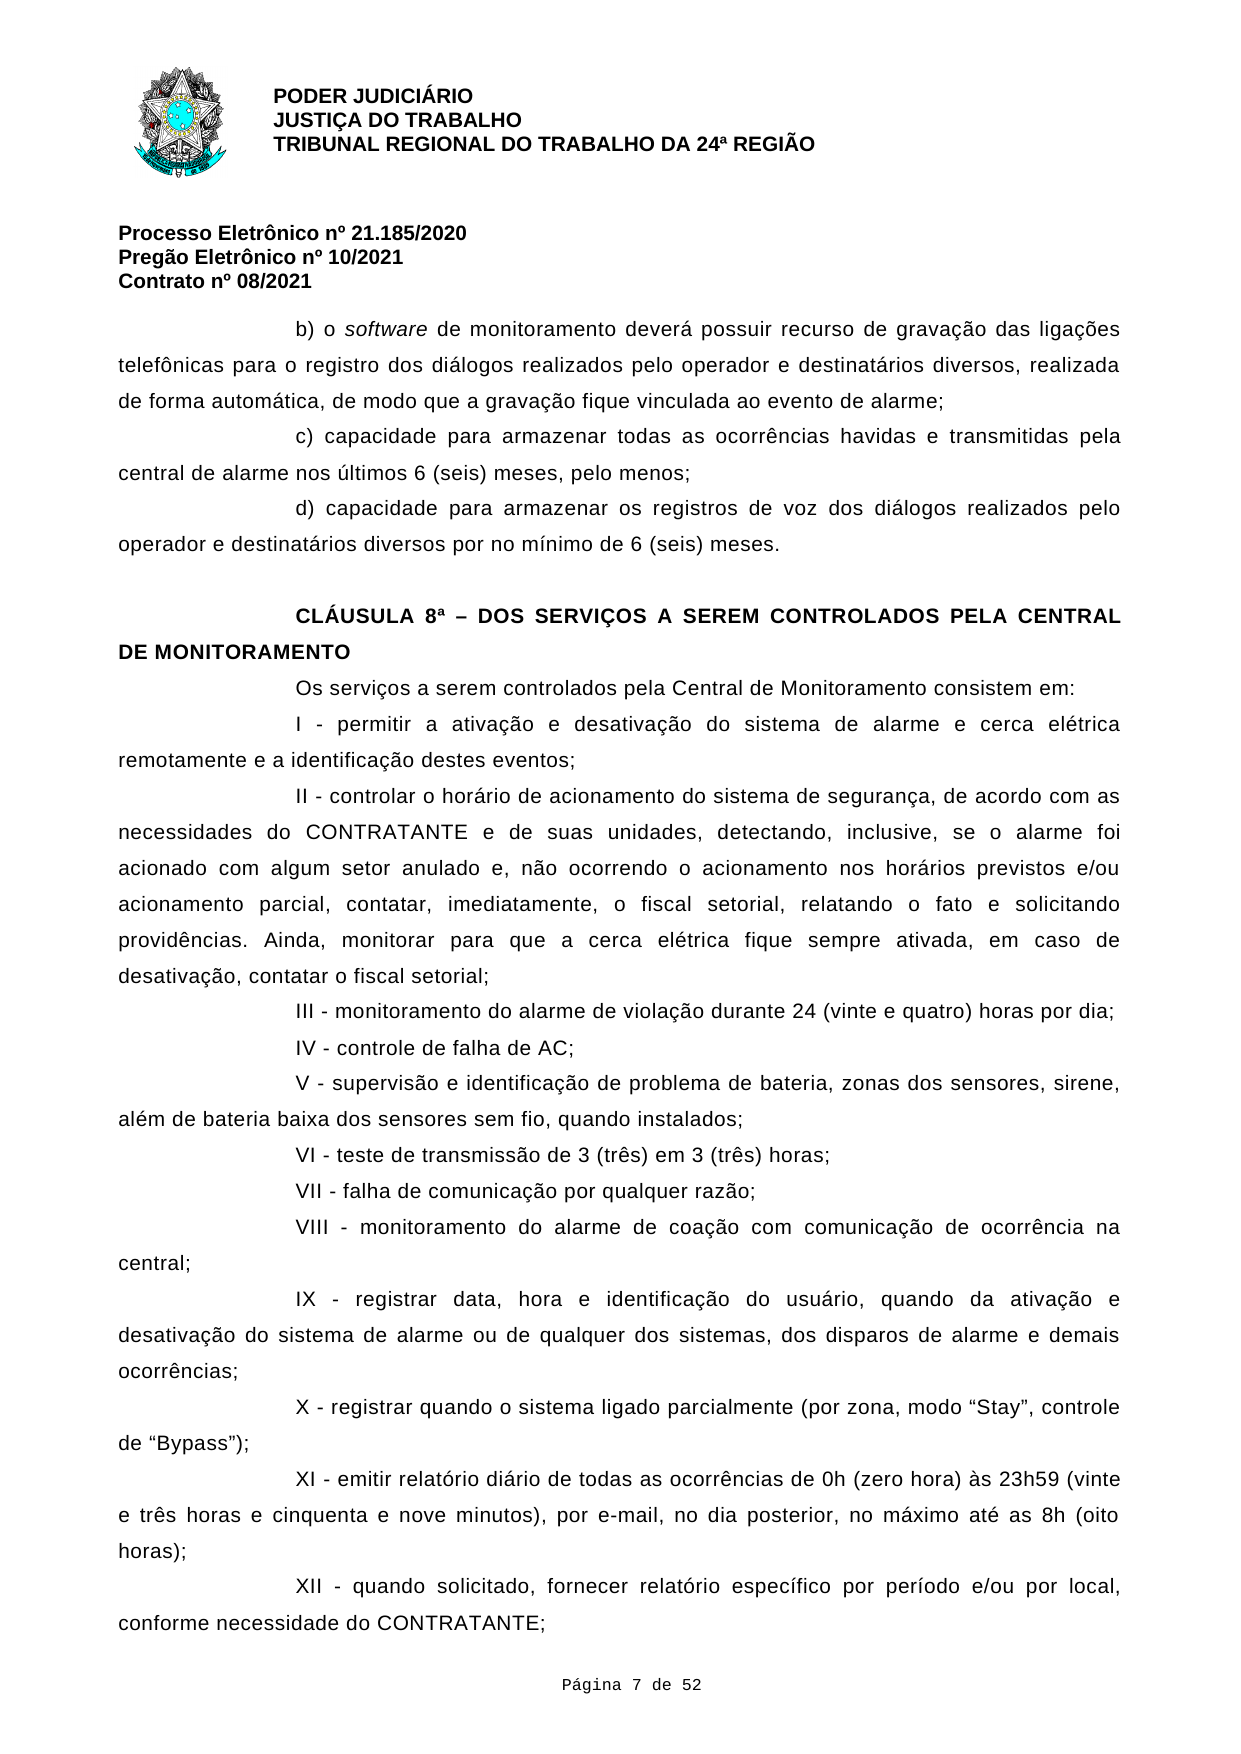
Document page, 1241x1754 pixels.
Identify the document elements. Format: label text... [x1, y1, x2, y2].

text Os serviços a serem controlados pela Central de Monitoramento consistem em: [118, 676, 1122, 700]
text III - monitoramento do alarme de violação durante 24 (vinte e quatro) horas por dia; [118, 999, 1122, 1023]
text CLÁUSULA 8ª – DOS SERVIÇOS A SEREM CONTROLADOS PELA CENTRAL DE MONITORAMENTO [118, 604, 1122, 664]
text II - controlar o horário de acionamento do sistema de segurança, de acordo com as necessidades do contratante e de suas unidades, detectando, inclusive, se o alarme foi acionado com algum setor anulado e, não ocorrendo o acionamento nos horários previstos e/ou acionamento parcial, contatar, imediatamente, o fiscal setorial, relatando o fato e solicitando providências. Ainda, monitorar para que a cerca elétrica fique sempre ativada, em caso de desativação, contatar o fiscal setorial; [118, 784, 1122, 987]
text XI - emitir relatório diário de todas as ocorrências de 0h (zero hora) às 23h59 (vinte e três horas e cinquenta e nove minutos), por e-mail, no dia posterior, no máximo até as 8h (oito horas); [118, 1467, 1122, 1562]
text V - supervisão e identificação de problema de bateria, zonas dos sensores, sirene, além de bateria baixa dos sensores sem fio, quando instalados; [118, 1071, 1122, 1131]
text c) capacidade para armazenar todas as ocorrências havidas e transmitidas pela central de alarme nos últimos 6 (seis) meses, pelo menos; [118, 424, 1122, 484]
text XII - quando solicitado, fornecer relatório específico por período e/ou por local, conforme necessidade do CONTRATANTE; [118, 1574, 1122, 1634]
text IX - registrar data, hora e identificação do usuário, quando da ativação e desativação do sistema de alarme ou de qualquer dos sistemas, dos disparos de alarme e demais ocorrências; [118, 1287, 1122, 1383]
text VII - falha de comunicação por qualquer razão; [118, 1179, 1122, 1203]
text b) o software de monitoramento deverá possuir recurso de gravação das ligações telefônicas para o registro dos diálogos realizados pelo operador e destinatários diversos, realizada de forma automática, de modo que a gravação fique vinculada ao evento de alarme; [118, 317, 1122, 412]
picture [133, 66, 228, 178]
text VI - teste de transmissão de 3 (três) em 3 (três) horas; [118, 1143, 1122, 1167]
text IV - controle de falha de AC; [118, 1035, 1122, 1059]
text d) capacidade para armazenar os registros de voz dos diálogos realizados pelo operador e destinatários diversos por no mínimo de 6 (seis) meses. [118, 496, 1122, 556]
text VIII - monitoramento do alarme de coação com comunicação de ocorrência na central; [118, 1215, 1122, 1275]
text I - permitir a ativação e desativação do sistema de alarme e cerca elétrica remotamente e a identificação destes eventos; [118, 712, 1122, 772]
text X - registrar quando o sistema ligado parcialmente (por zona, modo “Stay”, controle de “Bypass”); [118, 1395, 1122, 1454]
